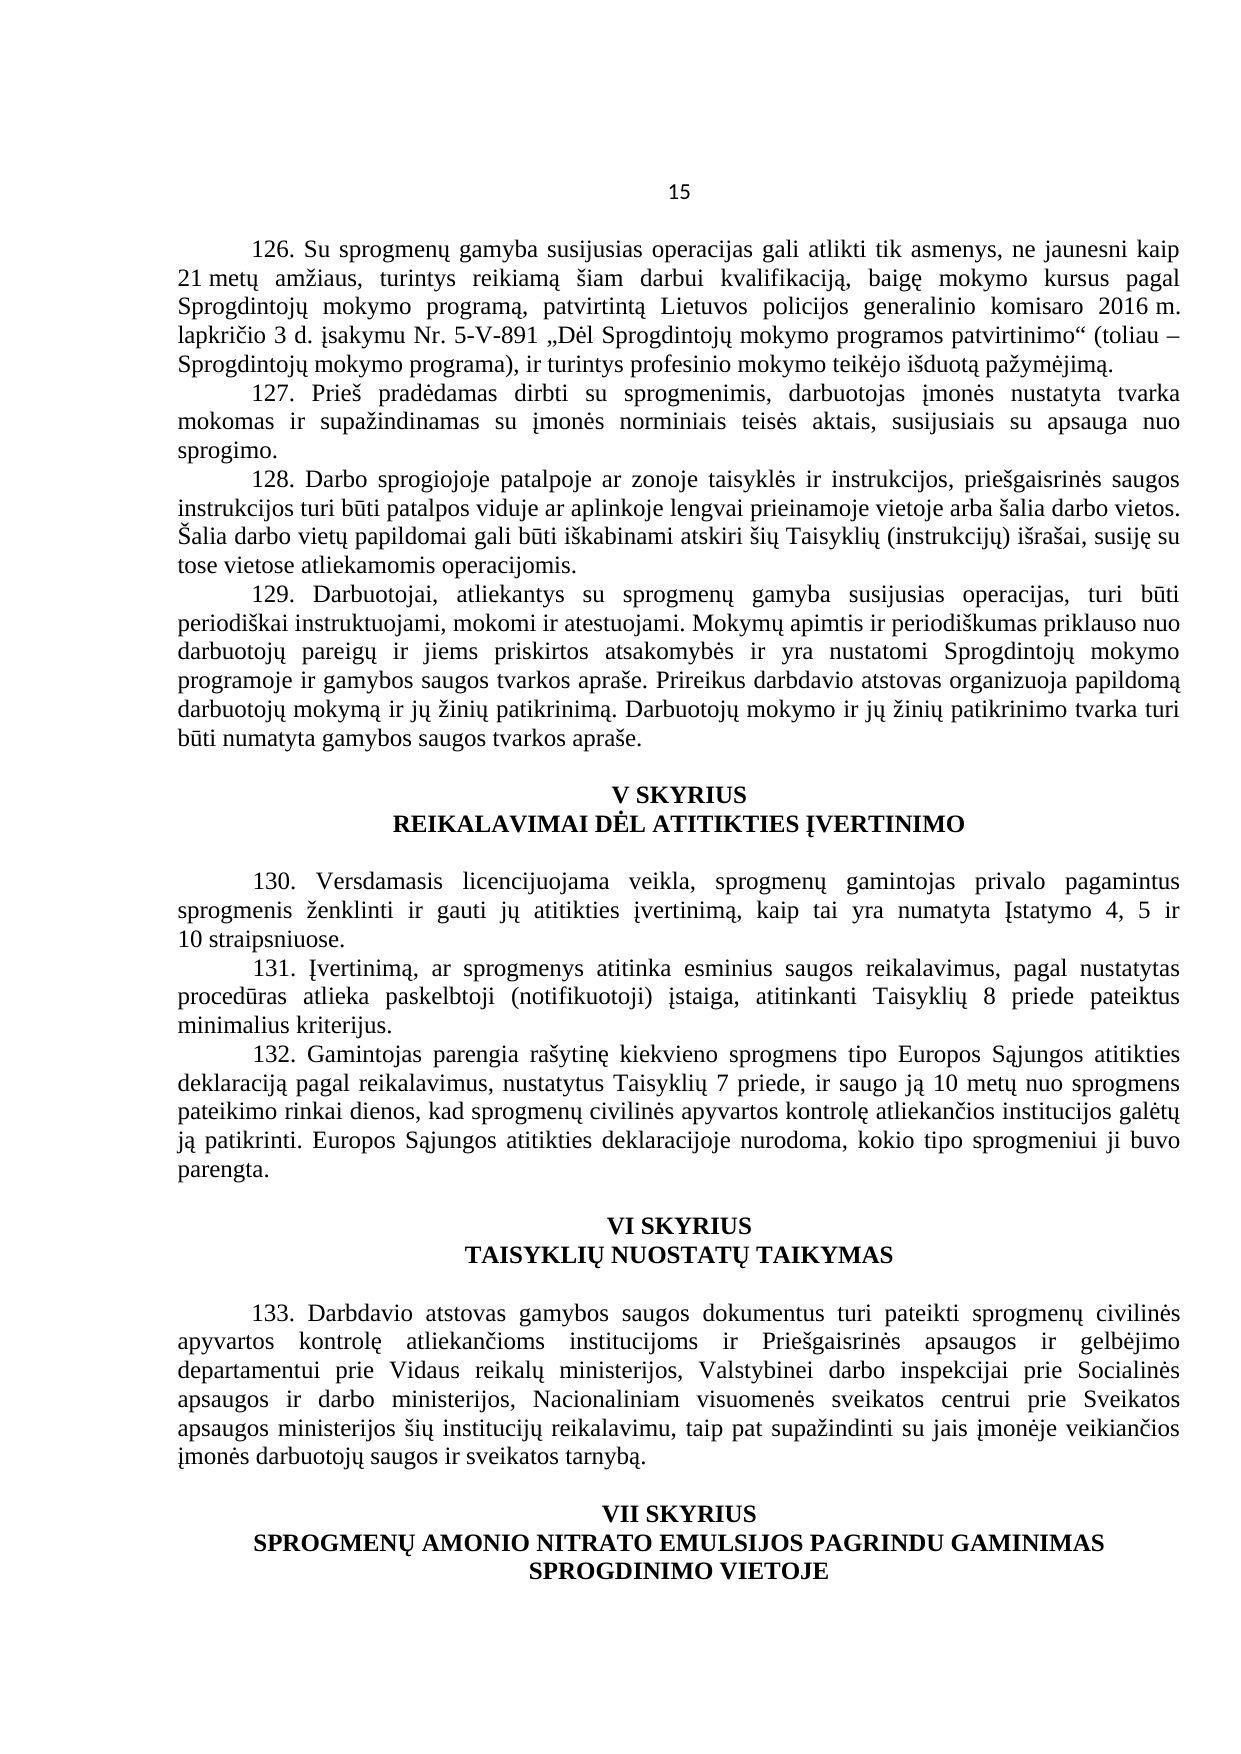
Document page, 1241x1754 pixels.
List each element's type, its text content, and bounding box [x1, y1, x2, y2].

text SPROGMENŲ AMONIO NITRATO EMULSIJOS PAGRINDU GAMINIMAS SPROGDINIMO VIETOJE [177, 1528, 1181, 1585]
text 131. Įvertinimą, ar sprogmenys atitinka esminius saugos reikalavimus, pagal nustatytas procedūras atlieka paskelbtoji (notifikuotoji) įstaiga, atitinkanti Taisyklių 8 priede pateiktus minimalius kriterijus. [177, 953, 1181, 1039]
text VI SKYRIUS [177, 1211, 1181, 1240]
text V SKYRIUS [177, 780, 1181, 809]
text REIKALAVIMAI DĖL ATITIKTIES ĮVERTINIMO [177, 809, 1181, 838]
text VII SKYRIUS [177, 1499, 1181, 1528]
text 128. Darbo sprogiojoje patalpoje ar zonoje taisyklės ir instrukcijos, priešgaisrinės saugos instrukcijos turi būti patalpos viduje ar aplinkoje lengvai prieinamoje vietoje arba šalia darbo vietos. Šalia darbo vietų papildomai gali būti iškabinami atskiri šių Taisyklių (instrukcijų) išrašai, susiję su tose vietose atliekamomis operacijomis. [177, 464, 1181, 579]
text 132. Gamintojas parengia rašytinę kiekvieno sprogmens tipo Europos Sąjungos atitikties deklaraciją pagal reikalavimus, nustatytus Taisyklių 7 priede, ir saugo ją 10 metų nuo sprogmens pateikimo rinkai dienos, kad sprogmenų civilinės apyvartos kontrolę atliekančios institucijos galėtų ją patikrinti. Europos Sąjungos atitikties deklaracijoje nurodoma, kokio tipo sprogmeniui ji buvo parengta. [177, 1039, 1181, 1183]
text 133. Darbdavio atstovas gamybos saugos dokumentus turi pateikti sprogmenų civilinės apyvartos kontrolę atliekančioms institucijoms ir Priešgaisrinės apsaugos ir gelbėjimo departamentui prie Vidaus reikalų ministerijos, Valstybinei darbo inspekcijai prie Socialinės apsaugos ir darbo ministerijos, Nacionaliniam visuomenės sveikatos centrui prie Sveikatos apsaugos ministerijos šių institucijų reikalavimu, taip pat supažindinti su jais įmonėje veikiančios įmonės darbuotojų saugos ir sveikatos tarnybą. [177, 1298, 1181, 1470]
text 129. Darbuotojai, atliekantys su sprogmenų gamyba susijusias operacijas, turi būti periodiškai instruktuojami, mokomi ir atestuojami. Mokymų apimtis ir periodiškumas priklauso nuo darbuotojų pareigų ir jiems priskirtos atsakomybės ir yra nustatomi Sprogdintojų mokymo programoje ir gamybos saugos tvarkos apraše. Prireikus darbdavio atstovas organizuoja papildomą darbuotojų mokymą ir jų žinių patikrinimą. Darbuotojų mokymo ir jų žinių patikrinimo tvarka turi būti numatyta gamybos saugos tvarkos apraše. [177, 579, 1181, 751]
text 127. Prieš pradėdamas dirbti su sprogmenimis, darbuotojas įmonės nustatyta tvarka mokomas ir supažindinamas su įmonės norminiais teisės aktais, susijusiais su apsauga nuo sprogimo. [177, 378, 1181, 464]
text 130. Versdamasis licencijuojama veikla, sprogmenų gamintojas privalo pagamintus sprogmenis ženklinti ir gauti jų atitikties įvertinimą, kaip tai yra numatyta Įstatymo 4, 5 ir 10 straipsniuose. [177, 866, 1181, 953]
text TAISYKLIŲ NUOSTATŲ TAIKYMAS [177, 1240, 1181, 1269]
text 126. Su sprogmenų gamyba susijusias operacijas gali atlikti tik asmenys, ne jaunesni kaip 21 metų amžiaus, turintys reikiamą šiam darbui kvalifikaciją, baigę mokymo kursus pagal Sprogdintojų mokymo programą, patvirtintą Lietuvos policijos generalinio komisaro 2016 m. lapkričio 3 d. įsakymu Nr. 5-V-891 „Dėl Sprogdintojų mokymo programos patvirtinimo“ (toliau – Sprogdintojų mokymo programa), ir turintys profesinio mokymo teikėjo išduotą pažymėjimą. [177, 234, 1181, 378]
